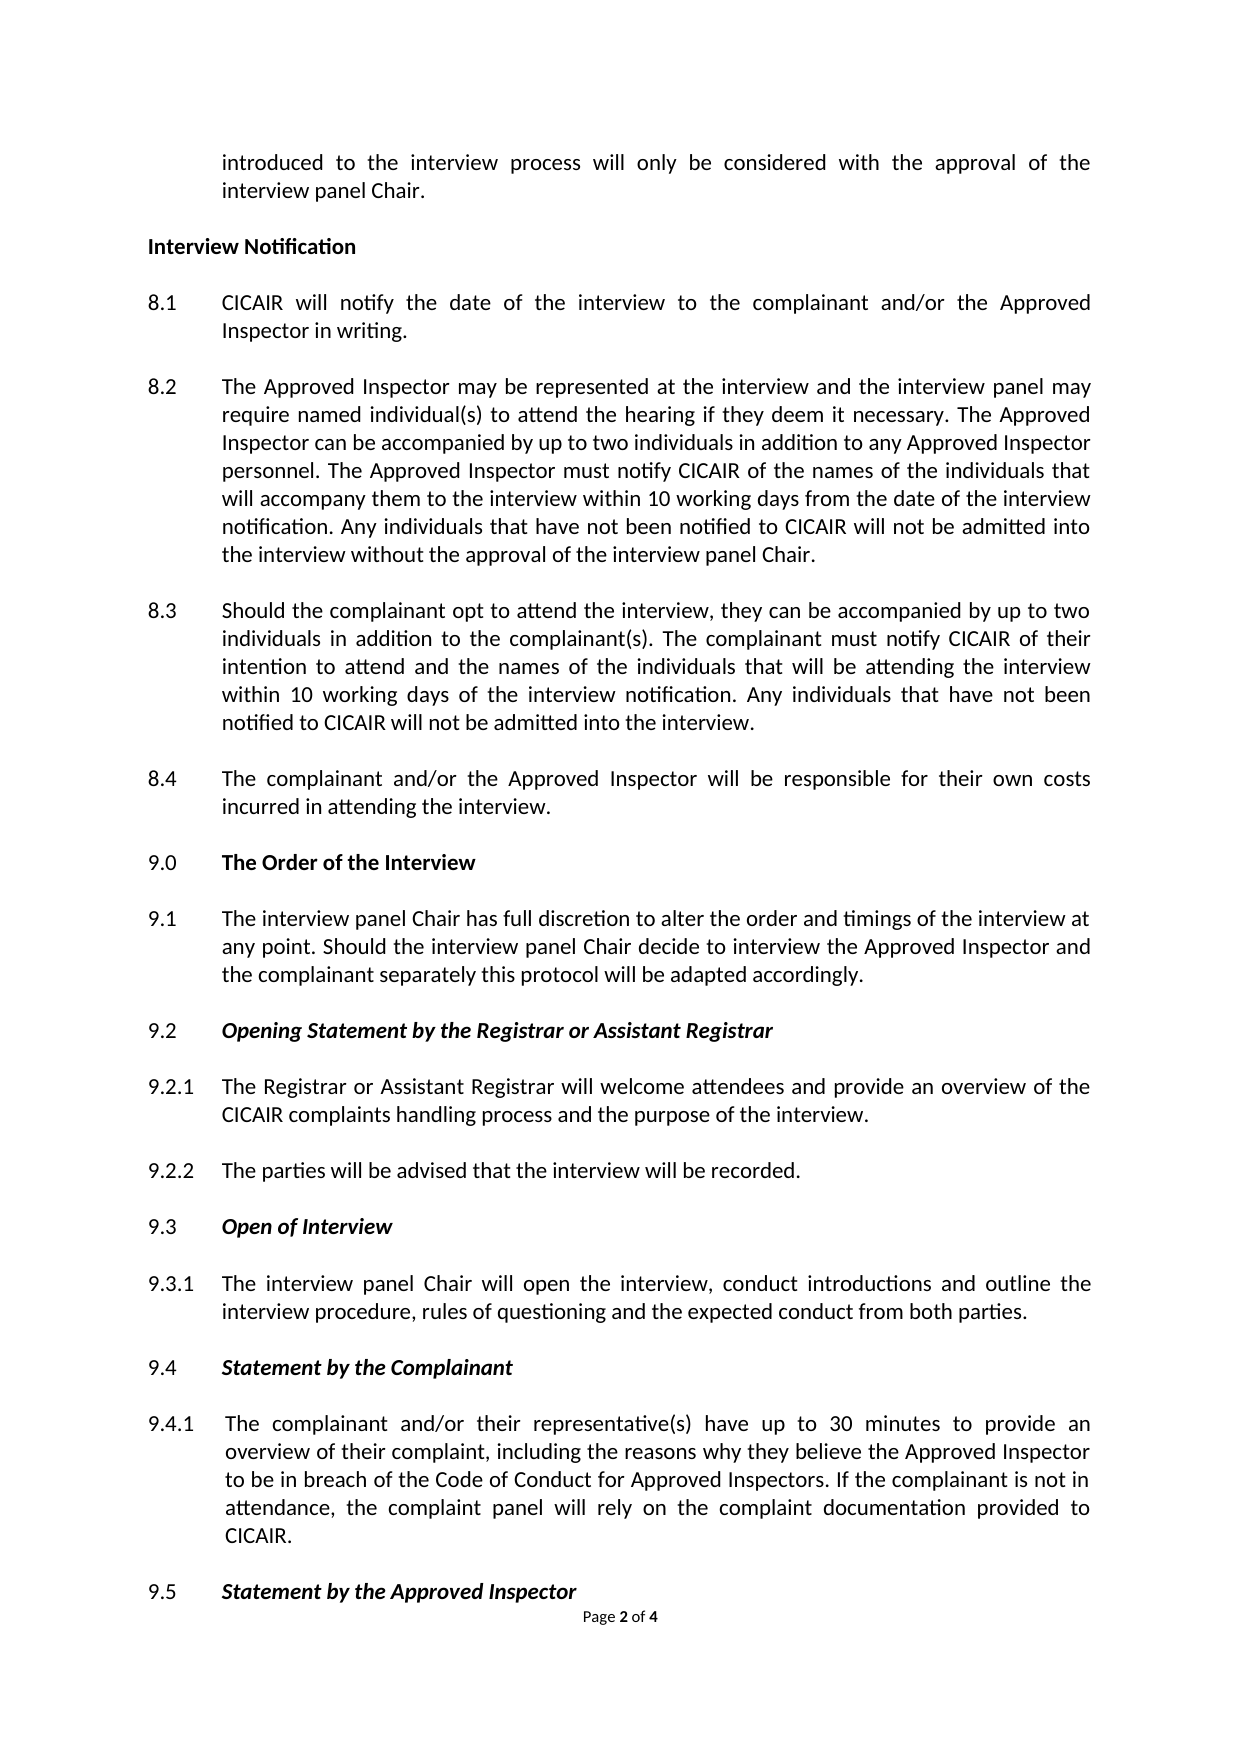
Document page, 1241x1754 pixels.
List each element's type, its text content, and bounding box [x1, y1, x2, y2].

list Should the complainant opt to attend the interview, they can be accompanied by up to two individuals in addition to the complainant(s). The complainant must notify CICAIR of their intention to attend and the names of the individuals that will be attending the interview within 10 working days of the interview notification. Any individuals that have not been notified to CICAIR will not be admitted into the interview. [148, 596, 1092, 736]
list CICAIR will notify the date of the interview to the complainant and/or the Approved Inspector in writing. [148, 288, 1092, 344]
list Statement by the Complainant [148, 1353, 1092, 1381]
list The interview panel Chair has full discretion to alter the order and timings of the interview at any point. Should the interview panel Chair decide to interview the Approved Inspector and the complainant separately this protocol will be adapted accordingly. [148, 904, 1092, 988]
list The Approved Inspector may be represented at the interview and the interview panel may require named individual(s) to attend the hearing if they deem it necessary. The Approved Inspector can be accompanied by up to two individuals in addition to any Approved Inspector personnel. The Approved Inspector must notify CICAIR of the names of the individuals that will accompany them to the interview within 10 working days from the date of the interview notification. Any individuals that have not been notified to CICAIR will not be admitted into the interview without the approval of the interview panel Chair. [148, 372, 1092, 568]
list The Registrar or Assistant Registrar will welcome attendees and provide an overview of the CICAIR complaints handling process and the purpose of the interview. [148, 1072, 1092, 1128]
list The parties will be advised that the interview will be recorded. [148, 1156, 1092, 1184]
list The interview panel Chair will open the interview, conduct introductions and outline the interview procedure, rules of questioning and the expected conduct from both parties. [148, 1269, 1092, 1325]
list The Order of the Interview [148, 848, 1092, 876]
list Opening Statement by the Registrar or Assistant Registrar [148, 1016, 1092, 1044]
list introduced to the interview process will only be considered with the approval of the interview panel Chair. [148, 148, 1092, 204]
list The complainant and/or the Approved Inspector will be responsible for their own costs incurred in attending the interview. [148, 764, 1092, 820]
list Statement by the Approved Inspector [148, 1577, 1092, 1606]
list The complainant and/or their representative(s) have up to 30 minutes to provide an overview of their complaint, including the reasons why they believe the Approved Inspector to be in breach of the Code of Conduct for Approved Inspectors. If the complainant is not in attendance, the complaint panel will rely on the complaint documentation provided to CICAIR. [148, 1409, 1092, 1549]
list Interview Notification [0, 232, 1092, 260]
subtitle Open of Interview [148, 1212, 1092, 1241]
